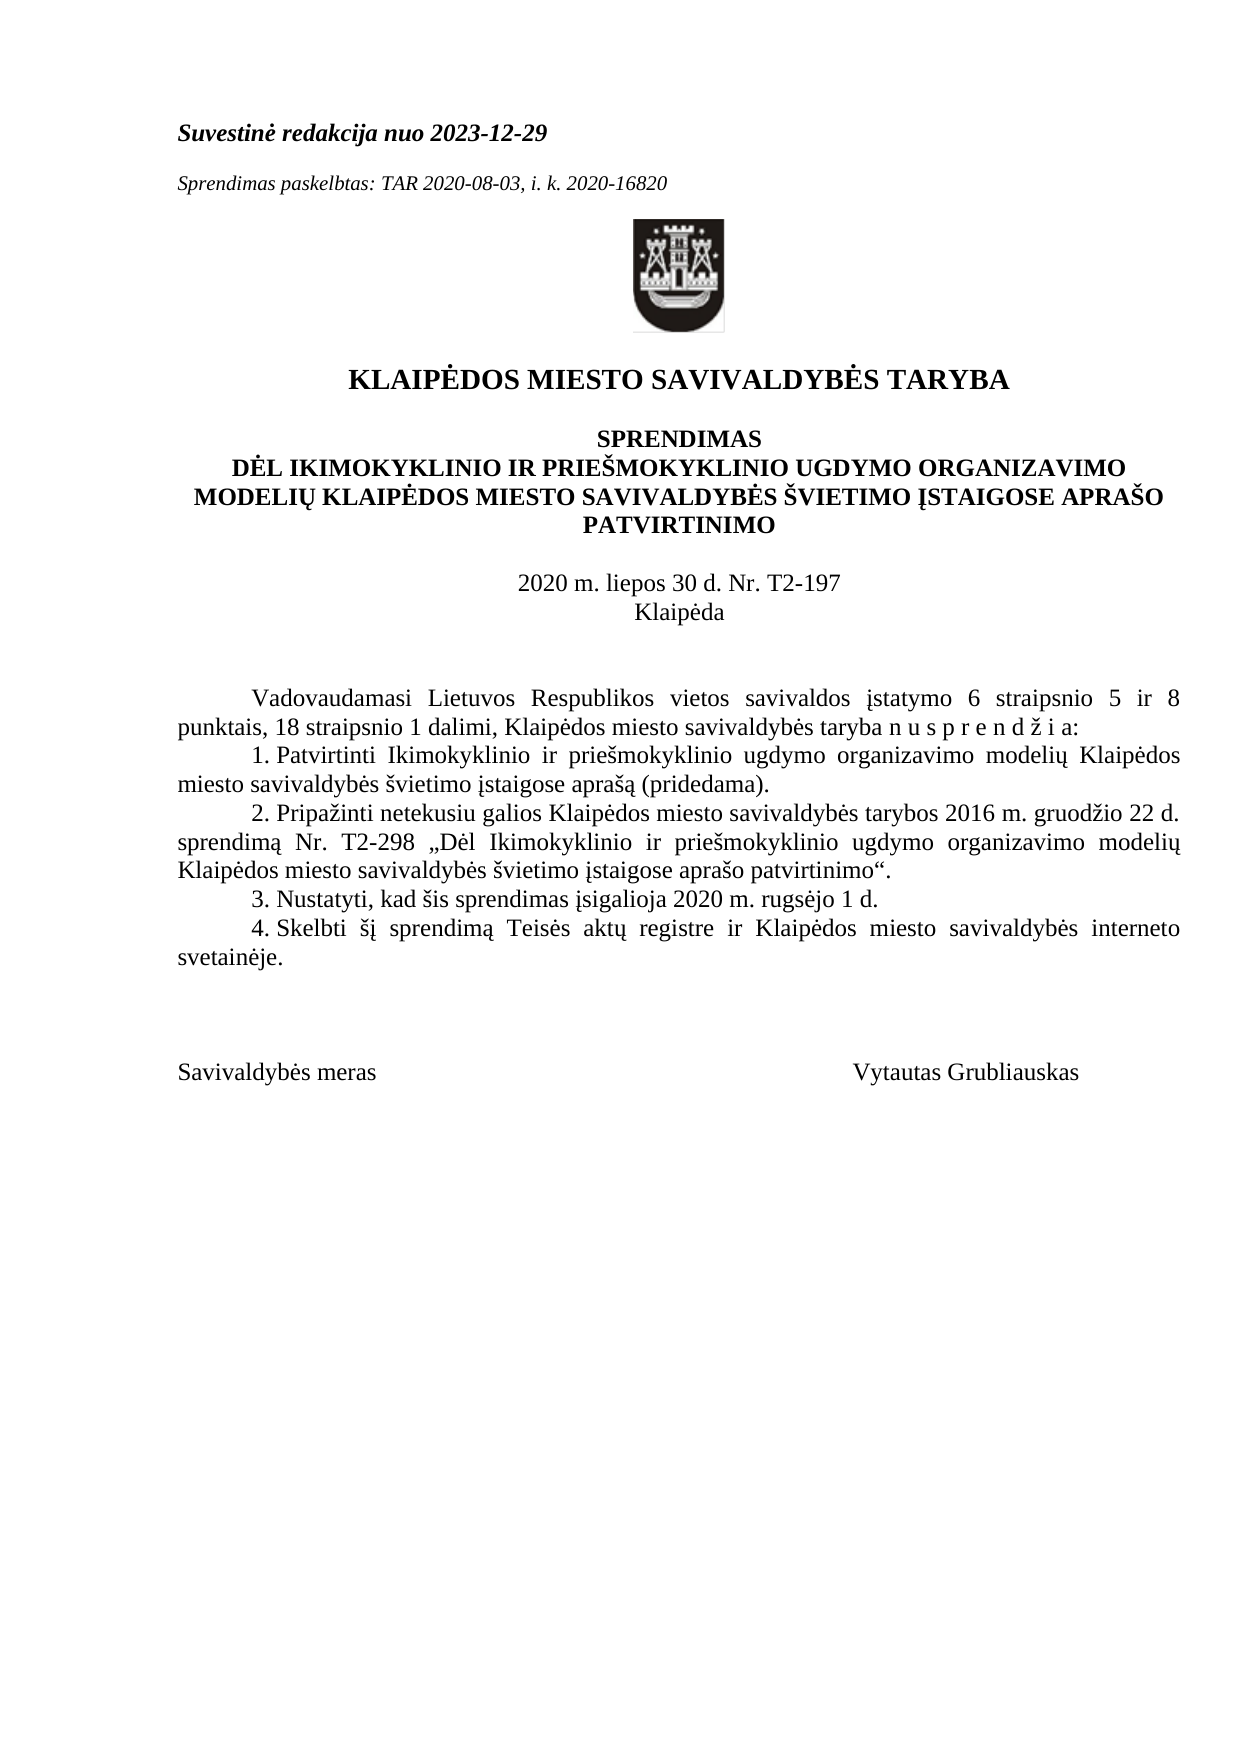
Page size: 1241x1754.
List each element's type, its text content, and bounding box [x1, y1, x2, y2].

text Suvestinė redakcija nuo 2023-12-29 [177, 118, 1181, 147]
text Savivaldybės meras Vytautas Grubliauskas [177, 1057, 1181, 1085]
text 1. Patvirtinti Ikimokyklinio ir priešmokyklinio ugdymo organizavimo modelių Klaipėdos miesto savivaldybės švietimo įstaigose aprašą (pridedama). [177, 740, 1181, 798]
text KLAIPĖDOS MIESTO SAVIVALDYBĖS TARYBA [177, 362, 1181, 395]
text 3. Nustatyti, kad šis sprendimas įsigalioja 2020 m. rugsėjo 1 d. [177, 884, 1181, 913]
text DĖL IKIMOKYKLINIO IR PRIEŠMOKYKLINIO UGDYMO ORGANIZAVIMO MODELIŲ Klaipėdos miesto savivaldybės švietimo įstaigose APRAŠO PATVIRTINIMO [177, 453, 1181, 539]
text 2020 m. liepos 30 d. Nr. T2-197 [177, 568, 1181, 597]
text Sprendimas paskelbtas: TAR 2020-08-03, i. k. 2020-16820 [177, 171, 1181, 195]
text Klaipėda [177, 597, 1181, 625]
text 2. Pripažinti netekusiu galios Klaipėdos miesto savivaldybės tarybos 2016 m. gruodžio 22 d. sprendimą Nr. T2-298 „Dėl Ikimokyklinio ir priešmokyklinio ugdymo organizavimo modelių Klaipėdos miesto savivaldybės švietimo įstaigose aprašo patvirtinimo“. [177, 798, 1181, 884]
subtitle SPRENDIMAS [177, 424, 1181, 453]
text 4. Skelbti šį sprendimą Teisės aktų registre ir Klaipėdos miesto savivaldybės interneto svetainėje. [177, 913, 1181, 970]
text Vadovaudamasi Lietuvos Respublikos vietos savivaldos įstatymo 6 straipsnio 5 ir 8 punktais, 18 straipsnio 1 dalimi, Klaipėdos miesto savivaldybės taryba nusprendžia: [177, 683, 1181, 740]
